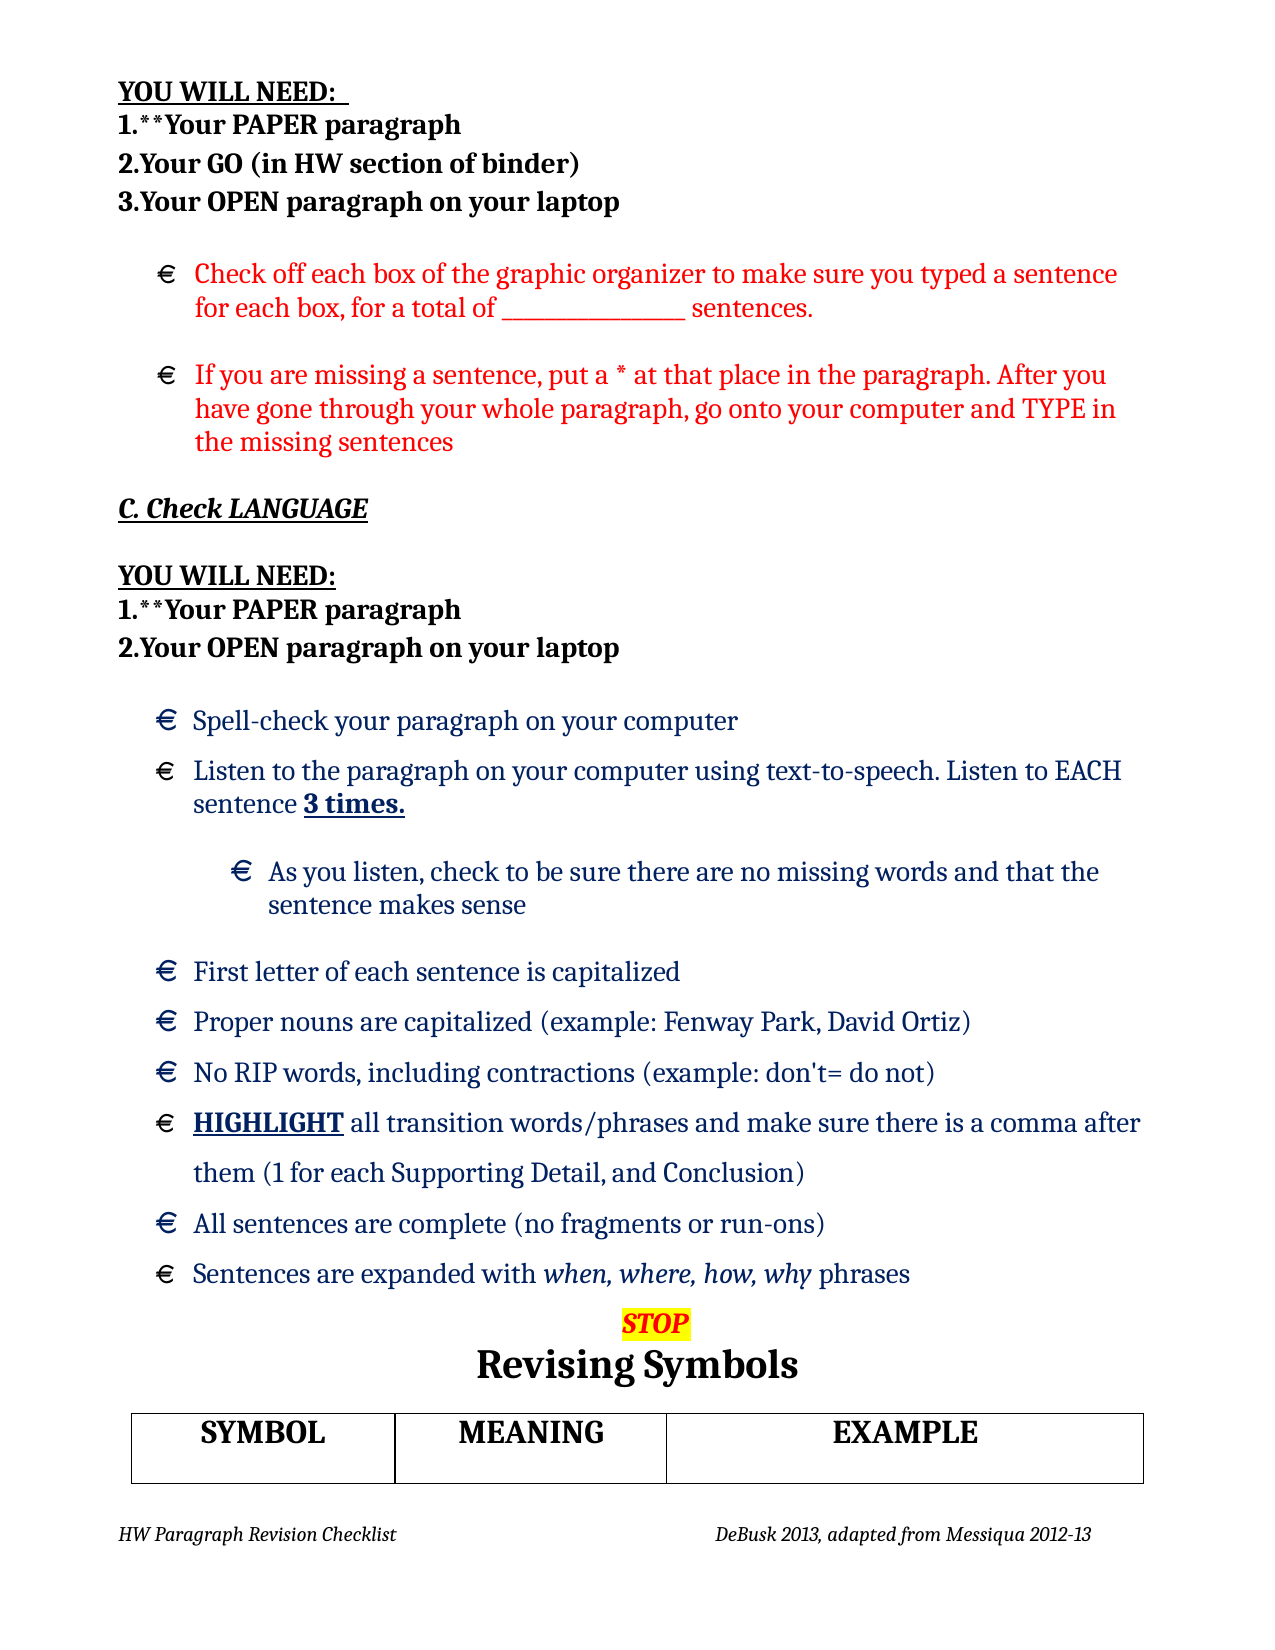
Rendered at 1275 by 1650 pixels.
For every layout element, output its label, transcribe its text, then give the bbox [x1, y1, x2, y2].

list Check off each box of the graphic organizer to make sure you typed a sentence for each box, for a total of _________________ sentences. [157, 258, 1157, 325]
list No RIP words, including contractions (example: don't= do not) [156, 1056, 1157, 1089]
text YOU WILL NEED: [118, 75, 1157, 108]
list Sentences are expanded with when, where, how, why phrases [156, 1257, 1157, 1291]
list Your GO (in HW section of binder) [118, 147, 1157, 181]
list **Your PAPER paragraph [118, 108, 1157, 142]
list Proper nouns are capitalized (example: Fenway Park, David Ortiz) [156, 1006, 1157, 1039]
list Your OPEN paragraph on your laptop [118, 186, 1157, 219]
list Spell-check your paragraph on your computer [156, 704, 1157, 737]
text C. Check LANGUAGE [118, 492, 1157, 526]
list All sentences are complete (no fragments or run-ons) [156, 1207, 1157, 1240]
list HIGHLIGHT all transition words/phrases and make sure there is a comma after them (1 for each Supporting Detail, and Conclusion) [156, 1106, 1157, 1190]
text YOU WILL NEED: [118, 559, 1157, 593]
list Listen to the paragraph on your computer using text-to-speech. Listen to EACH sentence 3 times. [156, 754, 1157, 821]
table_header EXAMPLE [667, 1414, 1143, 1483]
list If you are missing a sentence, put a * at that place in the paragraph. After you have gone through your whole paragraph, go onto your computer and TYPE in the missing sentences [157, 358, 1157, 459]
list As you listen, check to be sure there are no missing words and that the sentence makes sense [231, 855, 1157, 922]
list **Your PAPER paragraph [118, 593, 1157, 627]
list First letter of each sentence is capitalized [156, 955, 1157, 989]
list Your OPEN paragraph on your laptop [118, 632, 1157, 665]
text STOP [156, 1307, 1157, 1341]
text Revising Symbols [118, 1341, 1157, 1389]
table_header MEANING [396, 1414, 666, 1483]
table_header SYMBOL [132, 1414, 394, 1483]
